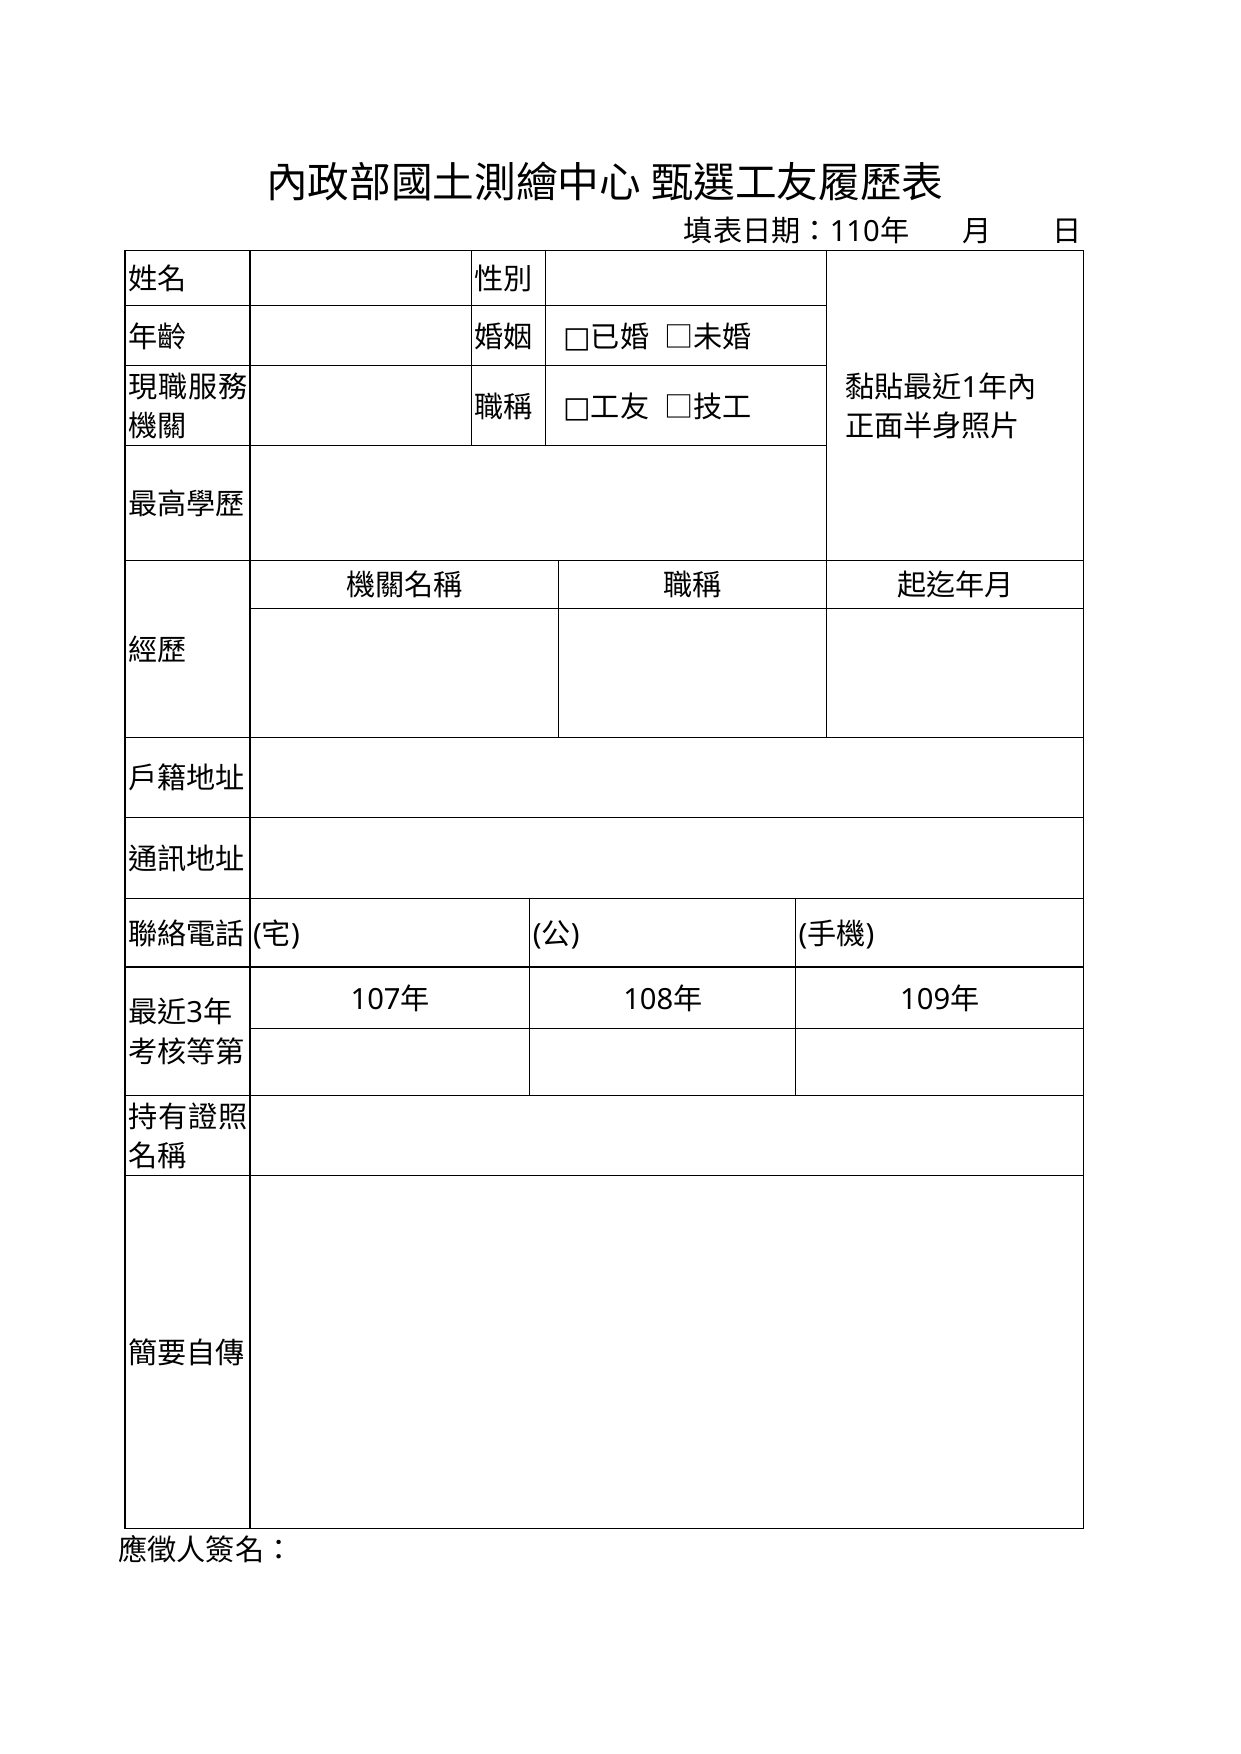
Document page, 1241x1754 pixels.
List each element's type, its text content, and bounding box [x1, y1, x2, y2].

table_cell [251, 738, 1083, 817]
table_cell 最高學歷 [126, 446, 249, 560]
table_cell [251, 446, 826, 560]
table_cell 職稱 [559, 561, 826, 608]
table_cell [251, 366, 471, 445]
table_cell 起迄年月 [827, 561, 1083, 608]
table_cell 108年 [530, 968, 795, 1028]
table_cell 機關名稱 [251, 561, 558, 608]
table_cell [251, 251, 471, 305]
table_cell 107年 [251, 968, 529, 1028]
table_cell [559, 609, 826, 737]
table_cell 職稱 [472, 366, 545, 445]
table_cell [827, 609, 1083, 737]
table_cell 現職服務機關 [126, 366, 249, 445]
table_cell [546, 251, 826, 305]
table_cell [251, 1096, 1083, 1175]
table_cell 婚姻 [472, 306, 545, 365]
table_cell (公) [530, 899, 795, 966]
text 應徵人簽名： [118, 1529, 1122, 1569]
table_cell □已婚 □未婚 [546, 306, 826, 365]
table_cell [796, 1029, 1083, 1095]
table_cell 簡要自傳 [126, 1176, 249, 1528]
table_cell 最近3年 考核等第 [126, 968, 249, 1095]
table_cell □工友 □技工 [546, 366, 826, 445]
table_cell 通訊地址 [126, 818, 249, 898]
table_cell 持有證照名稱 [126, 1096, 249, 1175]
table_cell 109年 [796, 968, 1083, 1028]
table_cell (宅) [251, 899, 529, 966]
table_cell [251, 1029, 529, 1095]
table_cell 填表日期：110年 月 日 [125, 211, 1084, 250]
table_header 內政部國土測繪中心 甄選工友履歷表 [125, 152, 1084, 211]
table_cell 黏貼最近1年內 正面半身照片 [827, 251, 1083, 560]
table_cell (手機) [796, 899, 1083, 966]
table_cell [251, 1176, 1083, 1528]
table_cell [251, 818, 1083, 898]
table_cell 姓名 [126, 251, 249, 305]
table_cell [251, 306, 471, 365]
table_cell [530, 1029, 795, 1095]
table_cell 經歷 [126, 561, 249, 737]
table_cell 年齡 [126, 306, 249, 365]
table_cell 戶籍地址 [126, 738, 249, 817]
table_cell 聯絡電話 [126, 899, 249, 966]
table_cell 性別 [472, 251, 545, 305]
table_cell [251, 609, 558, 737]
